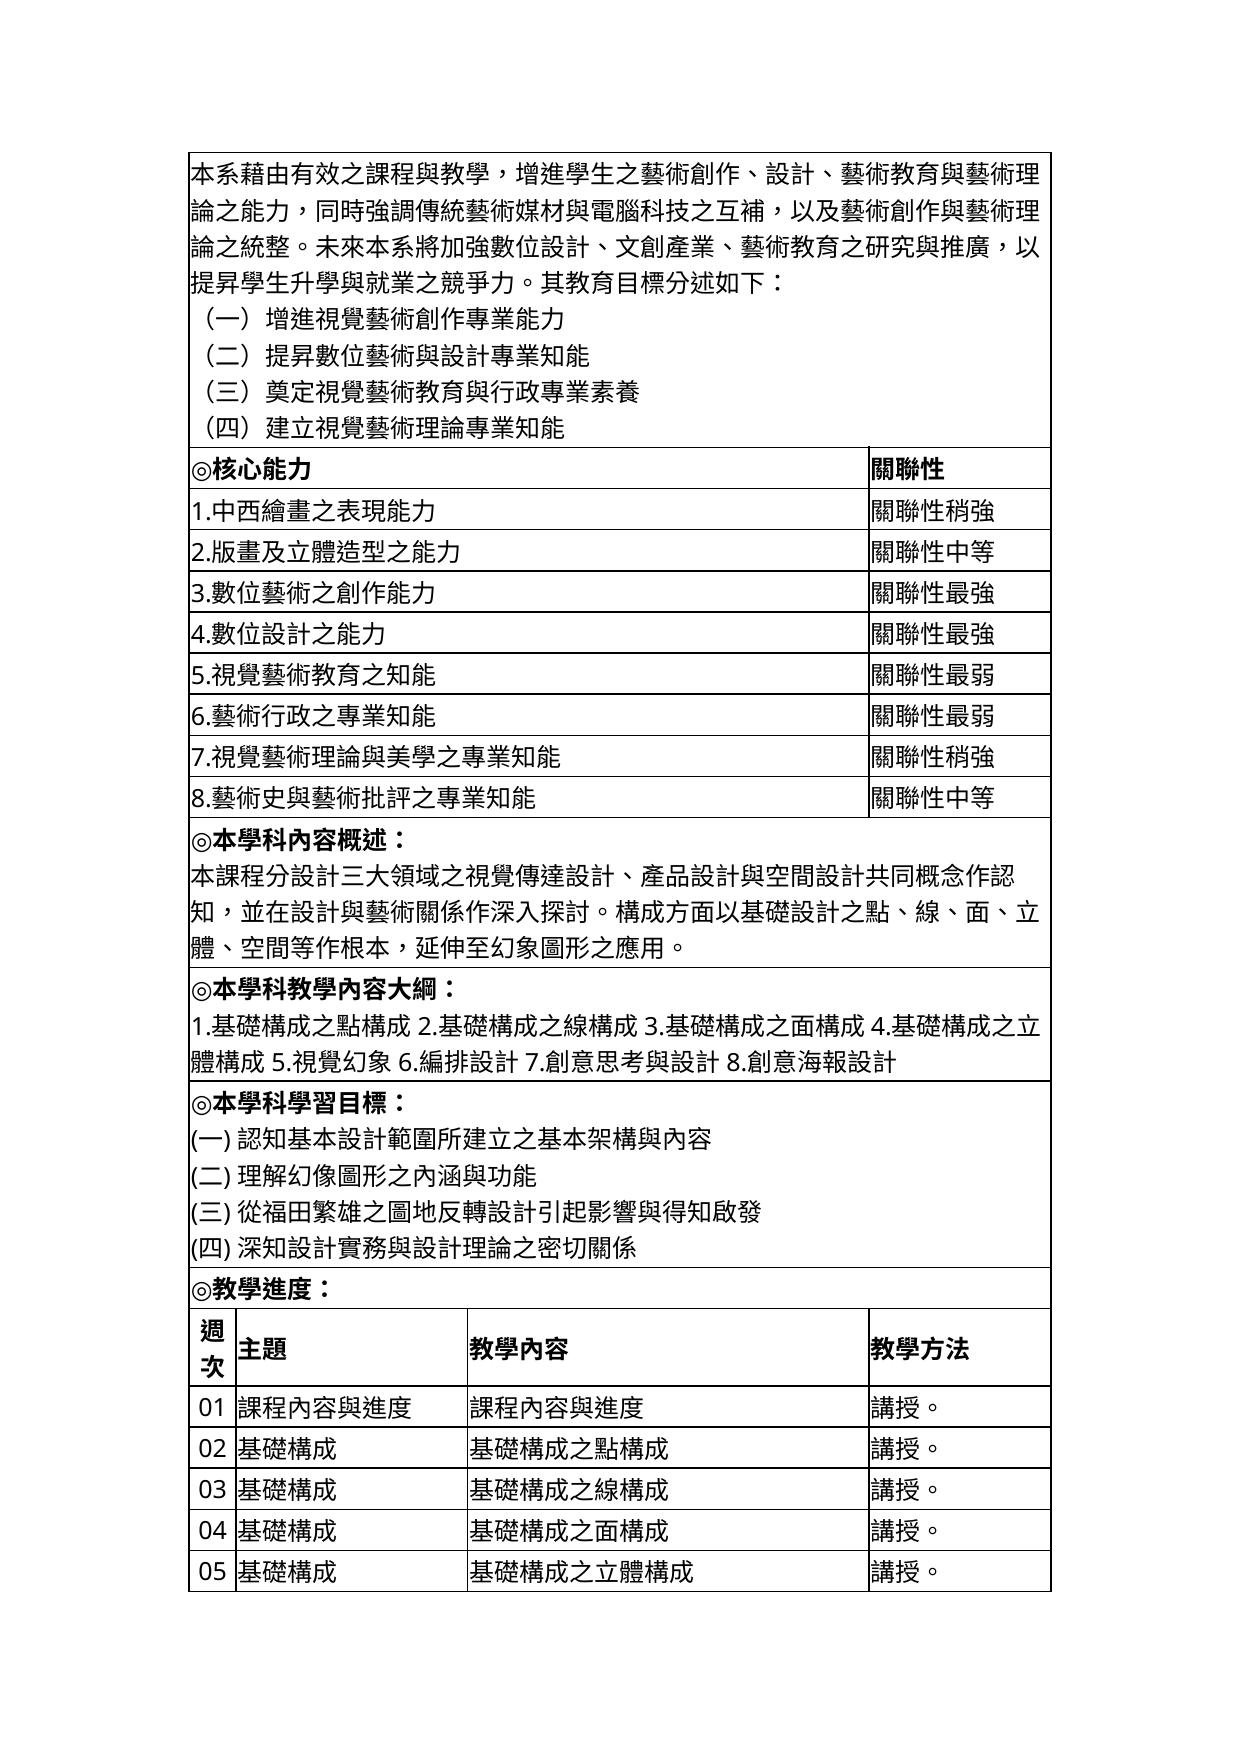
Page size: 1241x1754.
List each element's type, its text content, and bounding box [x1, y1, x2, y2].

table_cell 講授。 [870, 1469, 1050, 1508]
table_cell 基礎構成 [237, 1551, 467, 1591]
table_cell ◎本學科學習目標： (一) 認知基本設計範圍所建立之基本架構與內容 (二) 理解幻像圖形之內涵與功能 (三) 從福田繁雄之圖地反轉設計引起影響與得知啟發 (四) 深知設計實務與設計理論之密切關係 [190, 1082, 1050, 1266]
table_cell 01 [190, 1387, 235, 1426]
table_cell ◎教學進度： [190, 1268, 1050, 1308]
table_cell 基礎構成之立體構成 [468, 1551, 868, 1591]
table_cell 課程內容與進度 [237, 1387, 467, 1426]
table_cell ◎本學科教學內容大綱： 1.基礎構成之點構成 2.基礎構成之線構成 3.基礎構成之面構成 4.基礎構成之立體構成 5.視覺幻象 6.編排設計 7.創意思考與設計 8.創意海報設計 [190, 968, 1050, 1080]
table_cell 4.數位設計之能力 [190, 613, 868, 652]
table_cell 3.數位藝術之創作能力 [190, 572, 868, 611]
table_cell 7.視覺藝術理論與美學之專業知能 [190, 736, 868, 776]
table_cell 04 [190, 1510, 235, 1549]
table_cell 關聯性最弱 [870, 654, 1050, 693]
table_cell 基礎構成之點構成 [468, 1428, 868, 1467]
table_cell 關聯性 [870, 448, 1050, 488]
table_cell 講授。 [870, 1510, 1050, 1549]
table_cell 5.視覺藝術教育之知能 [190, 654, 868, 693]
table_cell 基礎構成之線構成 [468, 1469, 868, 1508]
table_cell 關聯性稍強 [870, 489, 1050, 529]
table_cell 週次 [190, 1309, 235, 1385]
table_cell 05 [190, 1551, 235, 1591]
table_cell 6.藝術行政之專業知能 [190, 695, 868, 734]
table_cell ◎核心能力 [190, 448, 868, 488]
table_cell 1.中西繪畫之表現能力 [190, 489, 868, 529]
table_cell 講授。 [870, 1428, 1050, 1467]
table_cell 2.版畫及立體造型之能力 [190, 530, 868, 570]
table_cell 教學內容 [468, 1309, 868, 1385]
table_cell 關聯性中等 [870, 530, 1050, 570]
table_cell 關聯性最強 [870, 572, 1050, 611]
table_cell 基礎構成 [237, 1428, 467, 1467]
table_cell 8.藝術史與藝術批評之專業知能 [190, 777, 868, 817]
table_cell 關聯性最強 [870, 613, 1050, 652]
table_cell 基礎構成 [237, 1469, 467, 1508]
table_cell 講授。 [870, 1387, 1050, 1426]
table_cell 基礎構成 [237, 1510, 467, 1549]
table_cell 關聯性稍強 [870, 736, 1050, 776]
table_cell 基礎構成之面構成 [468, 1510, 868, 1549]
table_cell 主題 [237, 1309, 467, 1385]
table_cell 03 [190, 1469, 235, 1508]
table_cell 教學方法 [870, 1309, 1050, 1385]
table_header 本系藉由有效之課程與教學，增進學生之藝術創作、設計、藝術教育與藝術理論之能力，同時強調傳統藝術媒材與電腦科技之互補，以及藝術創作與藝術理論之統整。未來本系將加強數位設計、文創產業、藝術教育之研究與推廣，以提昇學生升學與就業之競爭力。其教育目標分述如下： （一）增進視覺藝術創作專業能力 （二）提昇數位藝術與設計專業知能 （三）奠定視覺藝術教育與行政專業素養 （四）建立視覺藝術理論專業知能 [190, 153, 1050, 446]
table_cell 講授。 [870, 1551, 1050, 1591]
table_cell 關聯性中等 [870, 777, 1050, 817]
table_cell 關聯性最弱 [870, 695, 1050, 734]
table_cell ◎本學科內容概述： 本課程分設計三大領域之視覺傳達設計、產品設計與空間設計共同概念作認知，並在設計與藝術關係作深入探討。構成方面以基礎設計之點、線、面、立體、空間等作根本，延伸至幻象圖形之應用。 [190, 818, 1050, 967]
table_cell 課程內容與進度 [468, 1387, 868, 1426]
table_cell 02 [190, 1428, 235, 1467]
